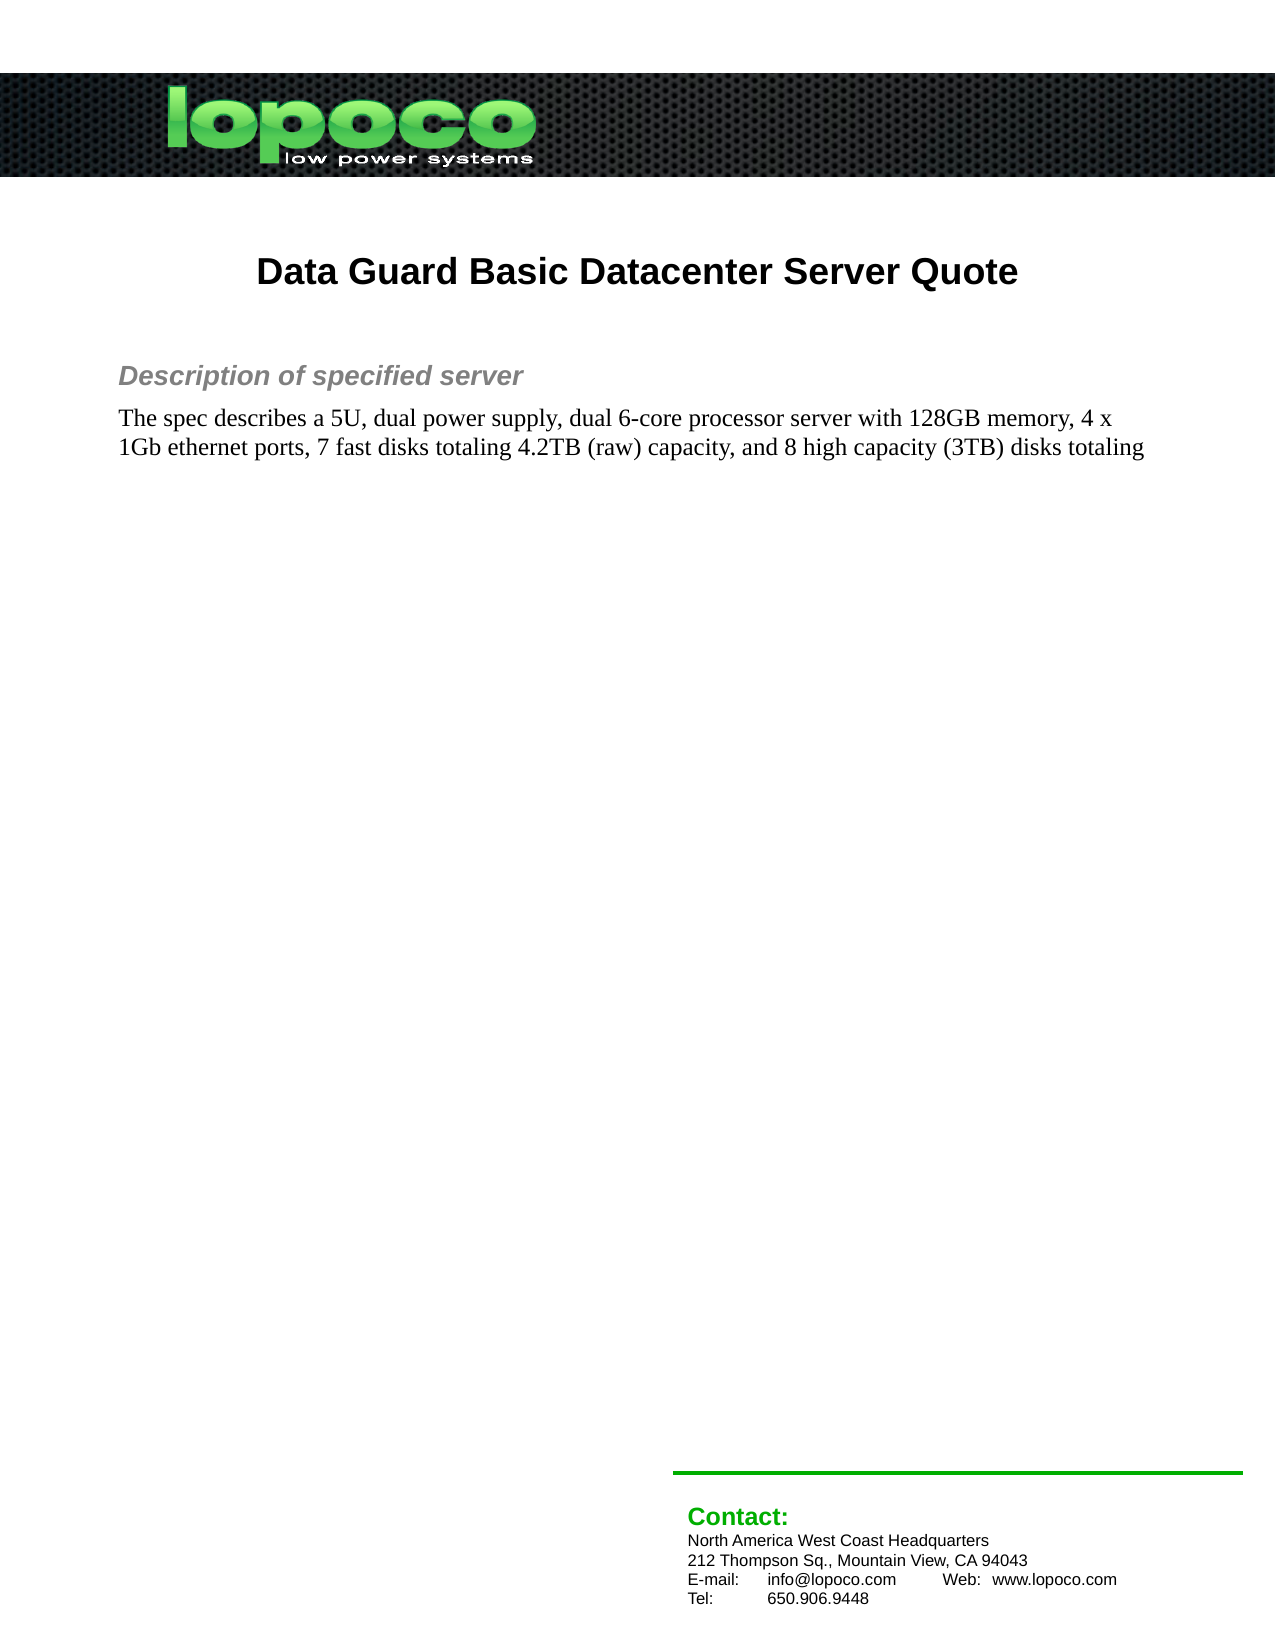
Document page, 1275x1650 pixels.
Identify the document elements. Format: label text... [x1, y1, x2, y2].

subtitle Description of specified server [118, 359, 1157, 391]
text The spec describes a 5U, dual power supply, dual 6-core processor server with 128GB memory, 4 x 1Gb ethernet ports, 7 fast disks totaling 4.2TB (raw) capacity, and 8 high capacity (3TB) disks totaling [118, 403, 1157, 461]
title Data Guard Basic Datacenter Server Quote [118, 249, 1157, 293]
picture [0, 73, 1275, 177]
